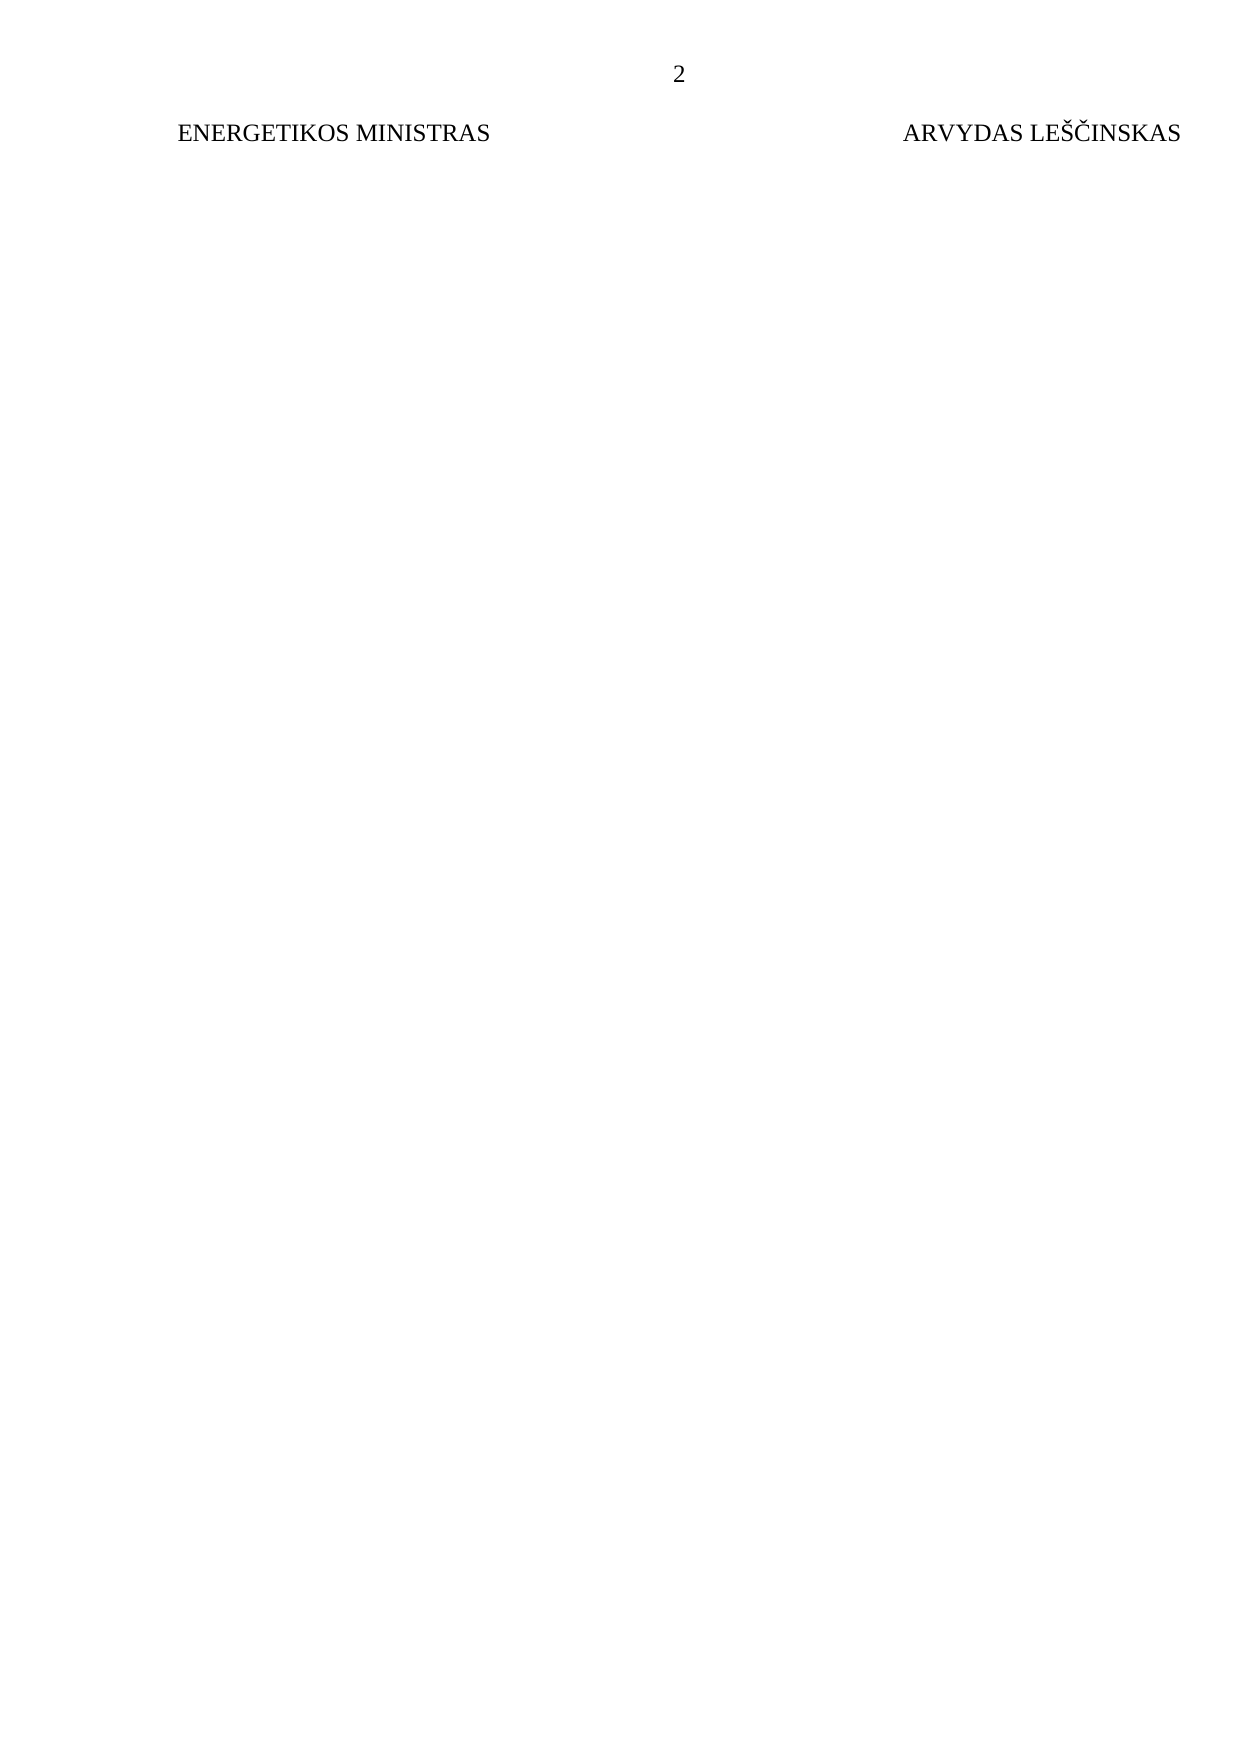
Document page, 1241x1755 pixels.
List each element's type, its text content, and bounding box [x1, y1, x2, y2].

text ENERGETIKOS MINISTRAS ARVYDAS LEŠČINSKAS [177, 118, 1181, 147]
